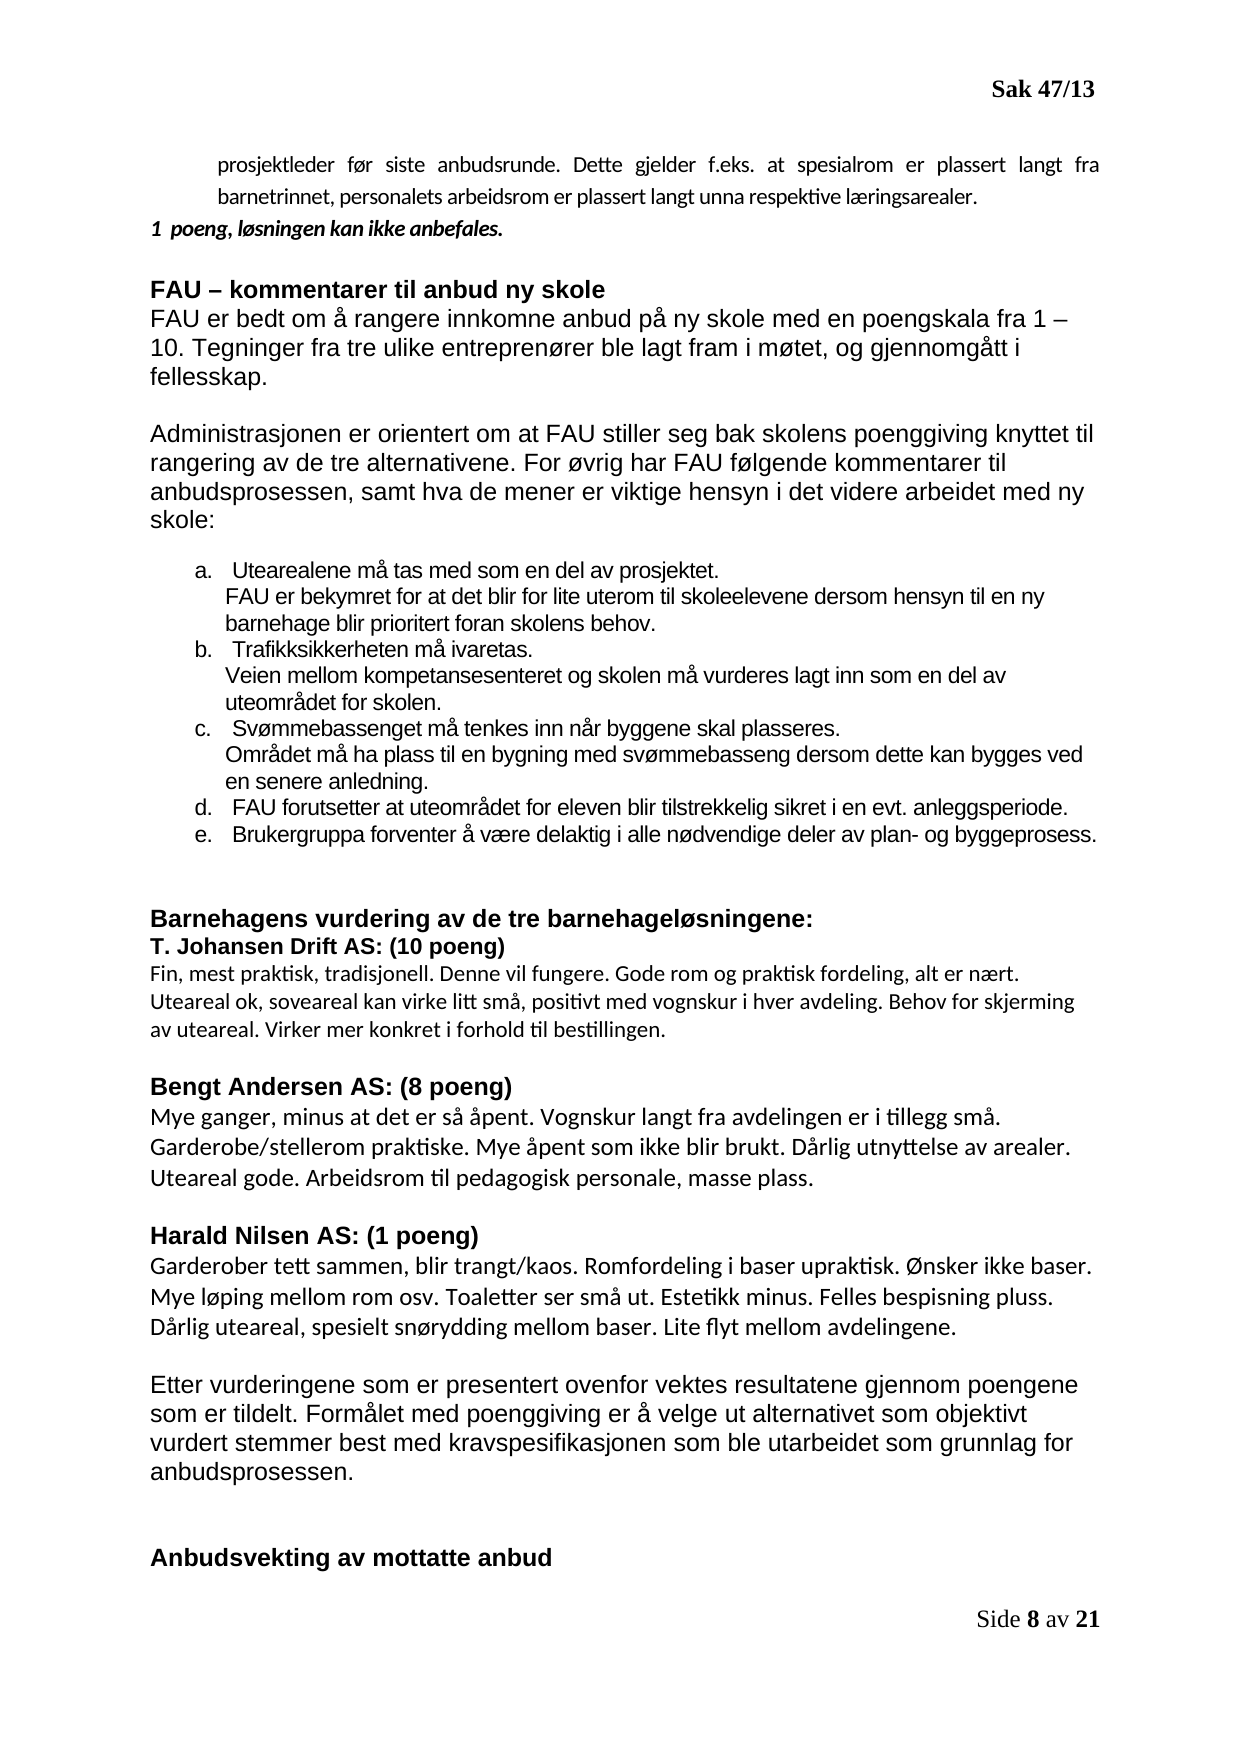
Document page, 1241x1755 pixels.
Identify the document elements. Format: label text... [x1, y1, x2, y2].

text Harald Nilsen AS: (1 poeng) [150, 1221, 1100, 1250]
list Garderober tett sammen, blir trangt/kaos. Romfordeling i baser upraktisk. Ønsker ikke baser. Mye løping mellom rom osv. Toaletter ser små ut. Estetikk minus. Felles bespisning pluss. Dårlig uteareal, spesielt snørydding mellom baser. Lite flyt mellom avdelingene. [150, 1250, 1100, 1342]
list Svømmebassenget må tenkes inn når byggene skal plasseres. [194, 715, 1100, 741]
text Barnehagens vurdering av de tre barnehageløsningene: [150, 904, 1100, 933]
text FAU – kommentarer til anbud ny skole [150, 275, 1100, 304]
list Mye ganger, minus at det er så åpent. Vognskur langt fra avdelingen er i tillegg små. Garderobe/stellerom praktiske. Mye åpent som ikke blir brukt. Dårlig utnyttelse av arealer. Uteareal gode. Arbeidsrom til pedagogisk personale, masse plass. [150, 1101, 1100, 1193]
text FAU er bedt om å rangere innkomne anbud på ny skole med en poengskala fra 1 – 10. Tegninger fra tre ulike entreprenører ble lagt fram i møtet, og gjennomgått i fellesskap. [150, 304, 1100, 390]
list Fin, mest praktisk, tradisjonell. Denne vil fungere. Gode rom og praktisk fordeling, alt er nært. Uteareal ok, soveareal kan virke litt små, positivt med vognskur i hver avdeling. Behov for skjerming av uteareal. Virker mer konkret i forhold til bestillingen. [150, 959, 1100, 1043]
text Området må ha plass til en bygning med svømmebasseng dersom dette kan bygges ved en senere anledning. [225, 741, 1100, 794]
list Trafikksikkerheten må ivaretas. [194, 636, 1100, 662]
text Bengt Andersen AS: (8 poeng) [150, 1072, 1100, 1101]
text T. Johansen Drift AS: (10 poeng) [150, 933, 1100, 959]
list FAU forutsetter at uteområdet for eleven blir tilstrekkelig sikret i en evt. anleggsperiode. [194, 794, 1100, 821]
text Veien mellom kompetansesenteret og skolen må vurderes lagt inn som en del av uteområdet for skolen. [225, 662, 1100, 715]
text prosjektleder før siste anbudsrunde. Dette gjelder f.eks. at spesialrom er plassert langt fra barnetrinnet, personalets arbeidsrom er plassert langt unna respektive læringsarealer. [217, 150, 1100, 210]
text Etter vurderingene som er presentert ovenfor vektes resultatene gjennom poengene som er tildelt. Formålet med poenggiving er å velge ut alternativet som objektivt vurdert stemmer best med kravspesifikasjonen som ble utarbeidet som grunnlag for anbudsprosessen. [150, 1370, 1100, 1485]
text FAU er bekymret for at det blir for lite uterom til skoleelevene dersom hensyn til en ny barnehage blir prioritert foran skolens behov. [225, 583, 1100, 636]
text Anbudsvekting av mottatte anbud [150, 1543, 1100, 1572]
text Administrasjonen er orientert om at FAU stiller seg bak skolens poenggiving knyttet til rangering av de tre alternativene. For øvrig har FAU følgende kommentarer til anbudsprosessen, samt hva de mener er viktige hensyn i det videre arbeidet med ny skole: [150, 419, 1100, 534]
text 1 poeng, løsningen kan ikke anbefales. [150, 214, 1100, 242]
list Brukergruppa forventer å være delaktig i alle nødvendige deler av plan- og byggeprosess. [194, 821, 1100, 847]
list Utearealene må tas med som en del av prosjektet. [194, 557, 1100, 583]
